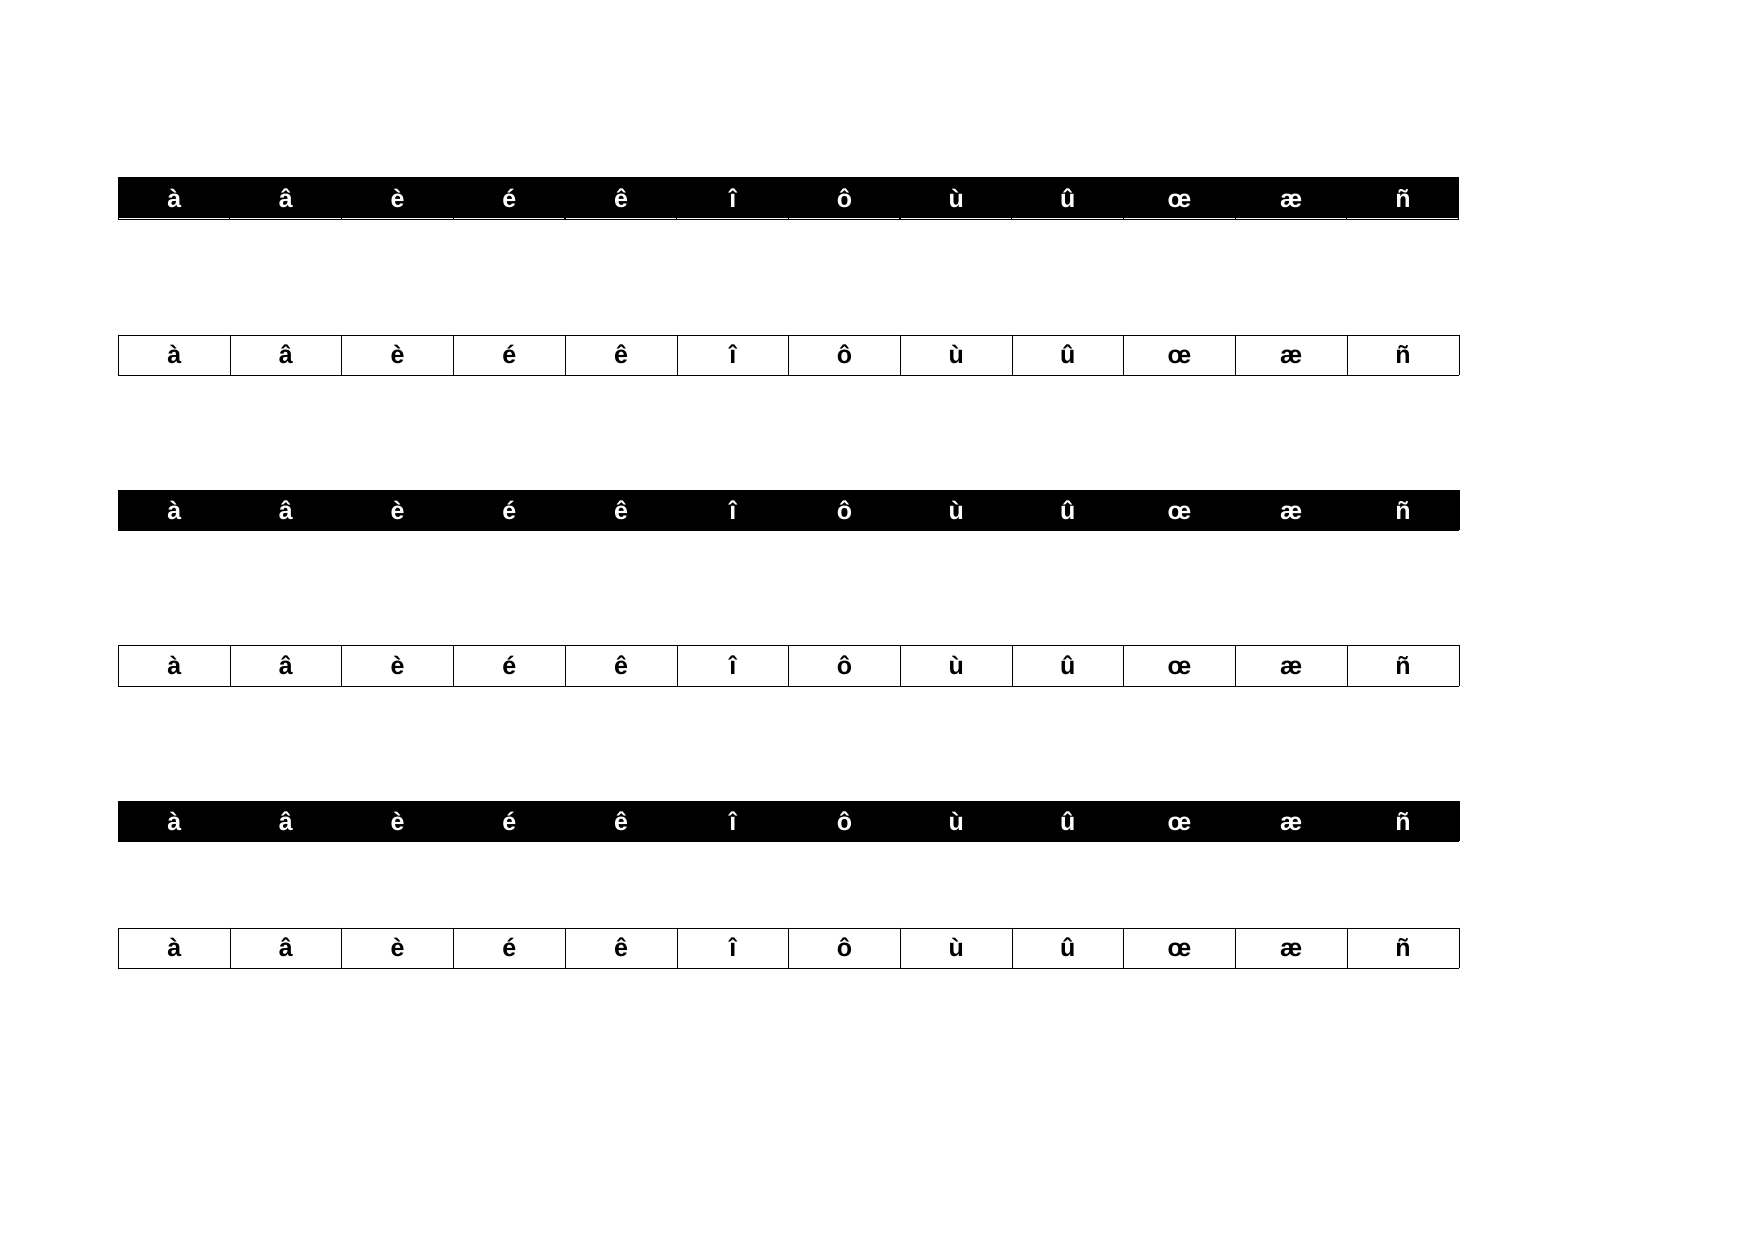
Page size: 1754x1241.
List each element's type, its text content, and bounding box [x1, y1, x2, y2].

table_header ô [789, 336, 900, 375]
table_header ô [789, 178, 899, 218]
table_header ê [566, 336, 677, 375]
table_header ê [566, 178, 676, 218]
table_header æ [1236, 491, 1347, 530]
table_header ù [901, 646, 1012, 686]
table_header ô [789, 802, 900, 841]
table_header à [119, 802, 230, 841]
table_header ê [566, 929, 677, 968]
table_header û [1013, 802, 1123, 841]
table_header è [342, 336, 453, 375]
table_header â [231, 646, 341, 686]
table_header ù [901, 491, 1012, 530]
table_header è [342, 802, 453, 841]
table_header û [1013, 491, 1123, 530]
table_header œ [1124, 646, 1235, 686]
table_header œ [1124, 491, 1235, 530]
table_header ñ [1348, 491, 1459, 530]
table_header û [1012, 178, 1123, 218]
table_header é [454, 929, 565, 968]
table_header à [119, 336, 230, 375]
table_header ê [566, 802, 677, 841]
table_header û [1013, 646, 1123, 686]
table_header ê [566, 491, 677, 530]
table_header é [454, 491, 565, 530]
table_header à [119, 178, 229, 218]
table_header û [1013, 929, 1123, 968]
table_header î [678, 491, 788, 530]
table_header ù [901, 178, 1011, 218]
table_header œ [1124, 929, 1235, 968]
table_header à [119, 929, 230, 968]
table_header â [231, 491, 341, 530]
table_header é [454, 646, 565, 686]
table_header î [678, 646, 788, 686]
table_header î [678, 929, 788, 968]
table_header è [342, 491, 453, 530]
table_header œ [1124, 178, 1235, 218]
table_header à [119, 646, 230, 686]
table_header ê [566, 646, 677, 686]
table_header â [230, 178, 341, 218]
table_header ù [901, 802, 1012, 841]
table_header î [678, 802, 788, 841]
table_header ñ [1348, 929, 1459, 968]
table_header ô [789, 491, 900, 530]
table_header ô [789, 929, 900, 968]
table_header œ [1124, 336, 1235, 375]
table_header è [342, 929, 453, 968]
table_header é [454, 336, 565, 375]
table_header æ [1236, 178, 1346, 218]
table_header û [1013, 336, 1123, 375]
table_header î [678, 336, 788, 375]
table_header ñ [1347, 178, 1458, 218]
table_header æ [1236, 336, 1347, 375]
table_header œ [1124, 802, 1235, 841]
table_header ñ [1348, 646, 1459, 686]
table_header ù [901, 336, 1012, 375]
table_header æ [1236, 802, 1347, 841]
table_header â [231, 802, 341, 841]
table_header è [342, 646, 453, 686]
table_header ñ [1348, 802, 1459, 841]
table_header ô [789, 646, 900, 686]
table_header î [677, 178, 788, 218]
table_header â [231, 336, 341, 375]
table_header é [454, 178, 564, 218]
table_header ù [901, 929, 1012, 968]
table_header æ [1236, 646, 1347, 686]
table_header é [454, 802, 565, 841]
table_header è [342, 178, 453, 218]
table_header à [119, 491, 230, 530]
table_header â [231, 929, 341, 968]
table_header ñ [1348, 336, 1459, 375]
table_header æ [1236, 929, 1347, 968]
